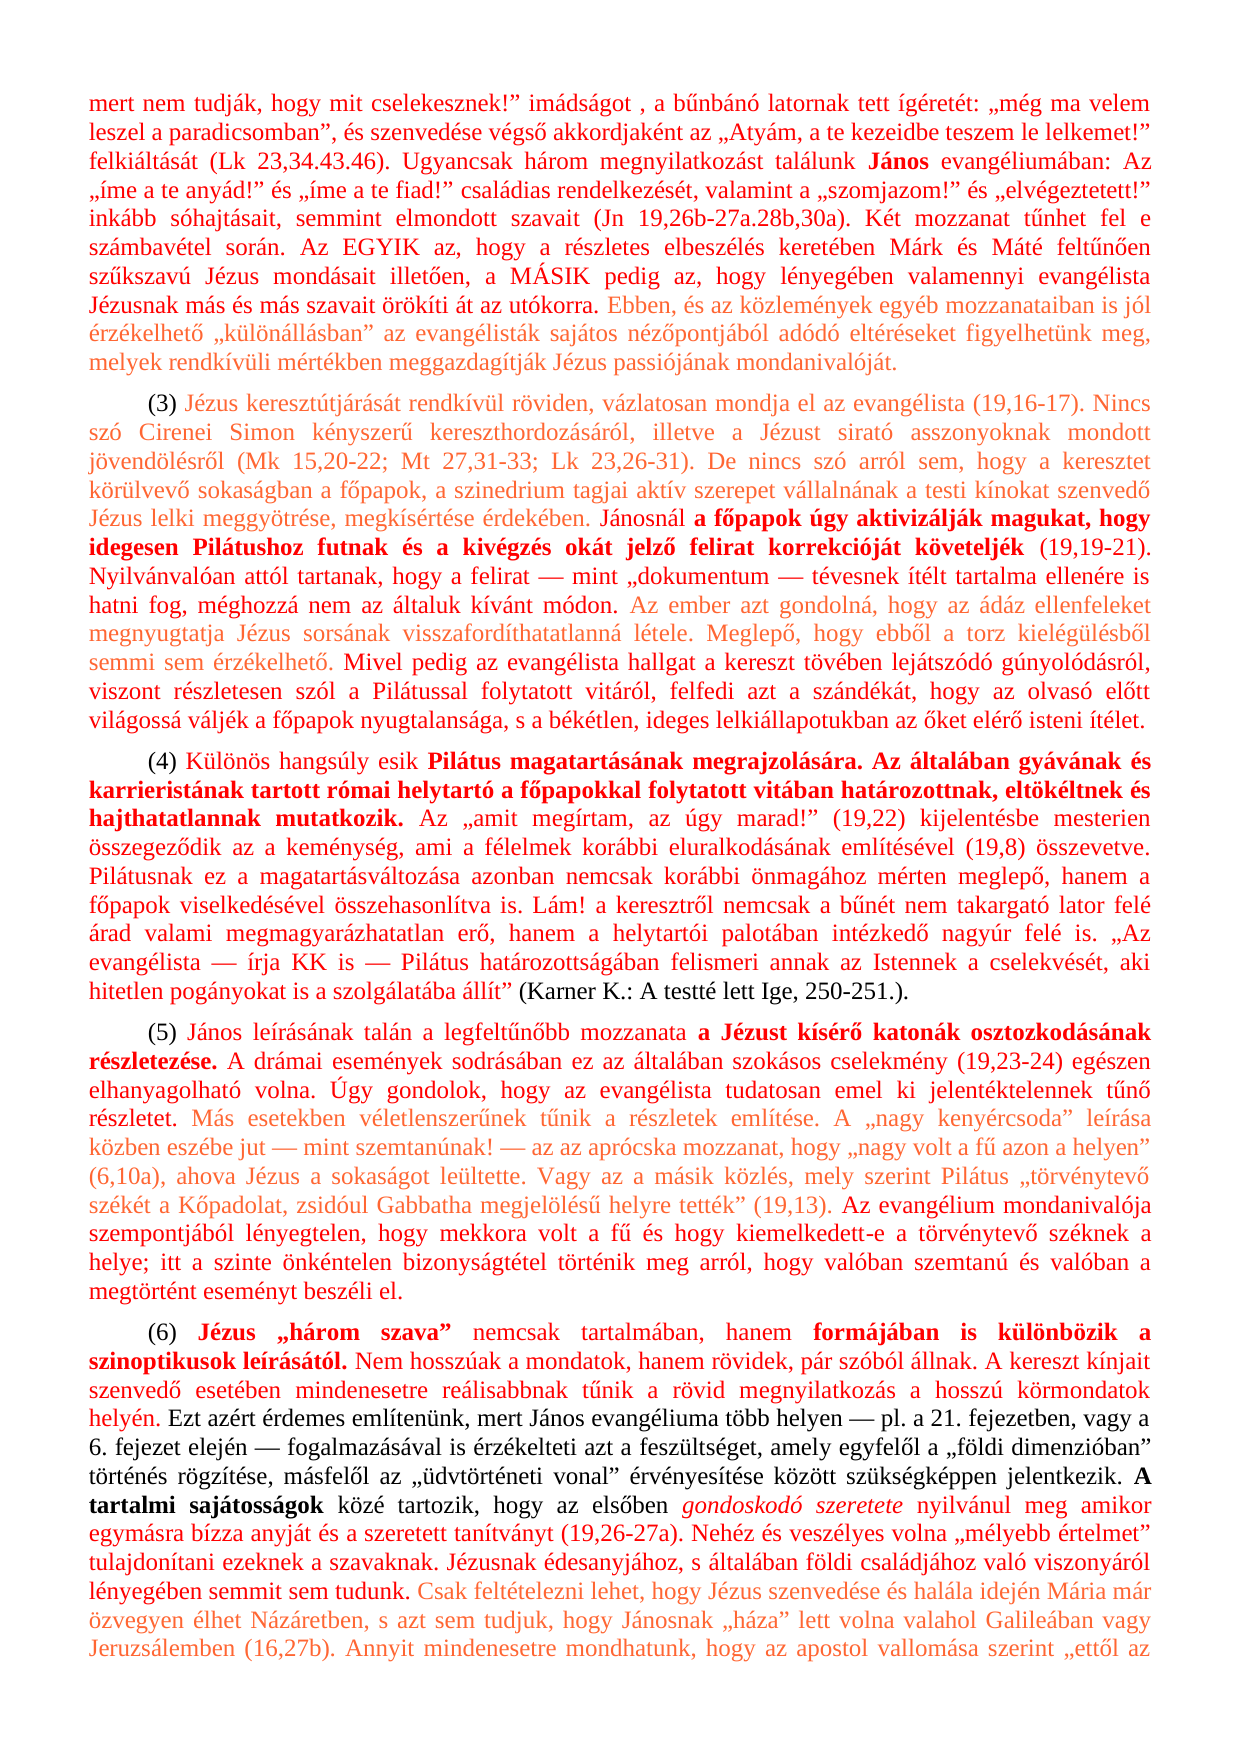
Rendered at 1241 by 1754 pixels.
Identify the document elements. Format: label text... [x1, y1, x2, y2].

text (3) Jézus keresztútjárását rendkívül röviden, vázlatosan mondja el az evangélista (19,16-17). Nincs szó Cirenei Simon kényszerű kereszthordozásáról, illetve a Jézust sirató asszonyoknak mondott jövendölésről (Mk 15,20-22; Mt 27,31-33; Lk 23,26-31). De nincs szó arról sem, hogy a keresztet körülvevő sokaságban a főpapok, a szinedrium tagjai aktív szerepet vállalnának a testi kínokat szenvedő Jézus lelki meggyötrése, megkísértése érdekében. Jánosnál a főpapok úgy aktivizálják magukat, hogy idegesen Pilátushoz futnak és a kivégzés okát jelző felirat korrekcióját követeljék (19,19-21). Nyilvánvalóan attól tartanak, hogy a felirat ― mint „dokumentum ― tévesnek ítélt tartalma ellenére is hatni fog, méghozzá nem az általuk kívánt módon. Az ember azt gondolná, hogy az ádáz ellenfeleket megnyugtatja Jézus sorsának visszafordíthatatlanná létele. Meglepő, hogy ebből a torz kielégülésből semmi sem érzékelhető. Mivel pedig az evangélista hallgat a kereszt tövében lejátszódó gúnyolódásról, viszont részletesen szól a Pilátussal folytatott vitáról, felfedi azt a szándékát, hogy az olvasó előtt világossá váljék a főpapok nyugtalansága, s a békétlen, ideges lelkiállapotukban az őket elérő isteni ítélet. [88, 388, 1152, 733]
text (6) Jézus „három szava” nemcsak tartalmában, hanem formájában is különbözik a szinoptikusok leírásától. Nem hosszúak a mondatok, hanem rövidek, pár szóból állnak. A kereszt kínjait szenvedő esetében mindenesetre reálisabbnak tűnik a rövid megnyilatkozás a hosszú körmondatok helyén. Ezt azért érdemes említenünk, mert János evangéliuma több helyen ― pl. a 21. fejezetben, vagy a 6. fejezet elején ― fogalmazásával is érzékelteti azt a feszültséget, amely egyfelől a „földi dimenzióban” történés rögzítése, másfelől az „üdvtörténeti vonal” érvényesítése között szükségképpen jelentkezik. A tartalmi sajátosságok közé tartozik, hogy az elsőben gondoskodó szeretete nyilvánul meg amikor egymásra bízza anyját és a szeretett tanítványt (19,26-27a). Nehéz és veszélyes volna „mélyebb értelmet” tulajdonítani ezeknek a szavaknak. Jézusnak édesanyjához, s általában földi családjához való viszonyáról lényegében semmit sem tudunk. Csak feltételezni lehet, hogy Jézus szenvedése és halála idején Mária már özvegyen élhet Názáretben, s azt sem tudjuk, hogy Jánosnak „háza” lett volna valahol Galileában vagy Jeruzsálemben (16,27b). Annyit mindenesetre mondhatunk, hogy az apostol vallomása szerint „ettől az [88, 1317, 1152, 1662]
text mert nem tudják, hogy mit cselekesznek!” imádságot , a bűnbánó latornak tett ígéretét: „még ma velem leszel a paradicsomban”, és szenvedése végső akkordjaként az „Atyám, a te kezeidbe teszem le lelkemet!” felkiáltását (Lk 23,34.43.46). Ugyancsak három megnyilatkozást találunk János evangéliumában: Az „íme a te anyád!” és „íme a te fiad!” családias rendelkezését, valamint a „szomjazom!” és „elvégeztetett!” inkább sóhajtásait, semmint elmondott szavait (Jn 19,26b-27a.28b,30a). Két mozzanat tűnhet fel e számbavétel során. Az EGYIK az, hogy a részletes elbeszélés keretében Márk és Máté feltűnően szűkszavú Jézus mondásait illetően, a MÁSIK pedig az, hogy lényegében valamennyi evangélista Jézusnak más és más szavait örökíti át az utókorra. Ebben, és az közlemények egyéb mozzanataiban is jól érzékelhető „különállásban” az evangélisták sajátos nézőpontjából adódó eltéréseket figyelhetünk meg, melyek rendkívüli mértékben meggazdagítják Jézus passiójának mondanivalóját. [88, 88, 1152, 376]
text (4) Különös hangsúly esik Pilátus magatartásának megrajzolására. Az általában gyávának és karrieristának tartott római helytartó a főpapokkal folytatott vitában határozottnak, eltökéltnek és hajthatatlannak mutatkozik. Az „amit megírtam, az úgy marad!” (19,22) kijelentésbe mesterien összegeződik az a keménység, ami a félelmek korábbi eluralkodásának említésével (19,8) összevetve. Pilátusnak ez a magatartásváltozása azonban nemcsak korábbi önmagához mérten meglepő, hanem a főpapok viselkedésével összehasonlítva is. Lám! a keresztről nemcsak a bűnét nem takargató lator felé árad valami megmagyarázhatatlan erő, hanem a helytartói palotában intézkedő nagyúr felé is. „Az evangélista ― írja KK is ― Pilátus határozottságában felismeri annak az Istennek a cselekvését, aki hitetlen pogányokat is a szolgálatába állít” (Karner K.: A testté lett Ige, 250-251.). [88, 746, 1152, 1005]
text (5) János leírásának talán a legfeltűnőbb mozzanata a Jézust kísérő katonák osztozkodásának részletezése. A drámai események sodrásában ez az általában szokásos cselekmény (19,23-24) egészen elhanyagolható volna. Úgy gondolok, hogy az evangélista tudatosan emel ki jelentéktelennek tűnő részletet. Más esetekben véletlenszerűnek tűnik a részletek említése. A „nagy kenyércsoda” leírása közben eszébe jut ― mint szemtanúnak! ― az az aprócska mozzanat, hogy „nagy volt a fű azon a helyen” (6,10a), ahova Jézus a sokaságot leültette. Vagy az a másik közlés, mely szerint Pilátus „törvénytevő székét a Kőpadolat, zsidóul Gabbatha megjelölésű helyre tették” (19,13). Az evangélium mondanivalója szempontjából lényegtelen, hogy mekkora volt a fű és hogy kiemelkedett‑e a törvénytevő széknek a helye; itt a szinte önkéntelen bizonyságtétel történik meg arról, hogy valóban szemtanú és valóban a megtörtént eseményt beszéli el. [88, 1017, 1152, 1305]
